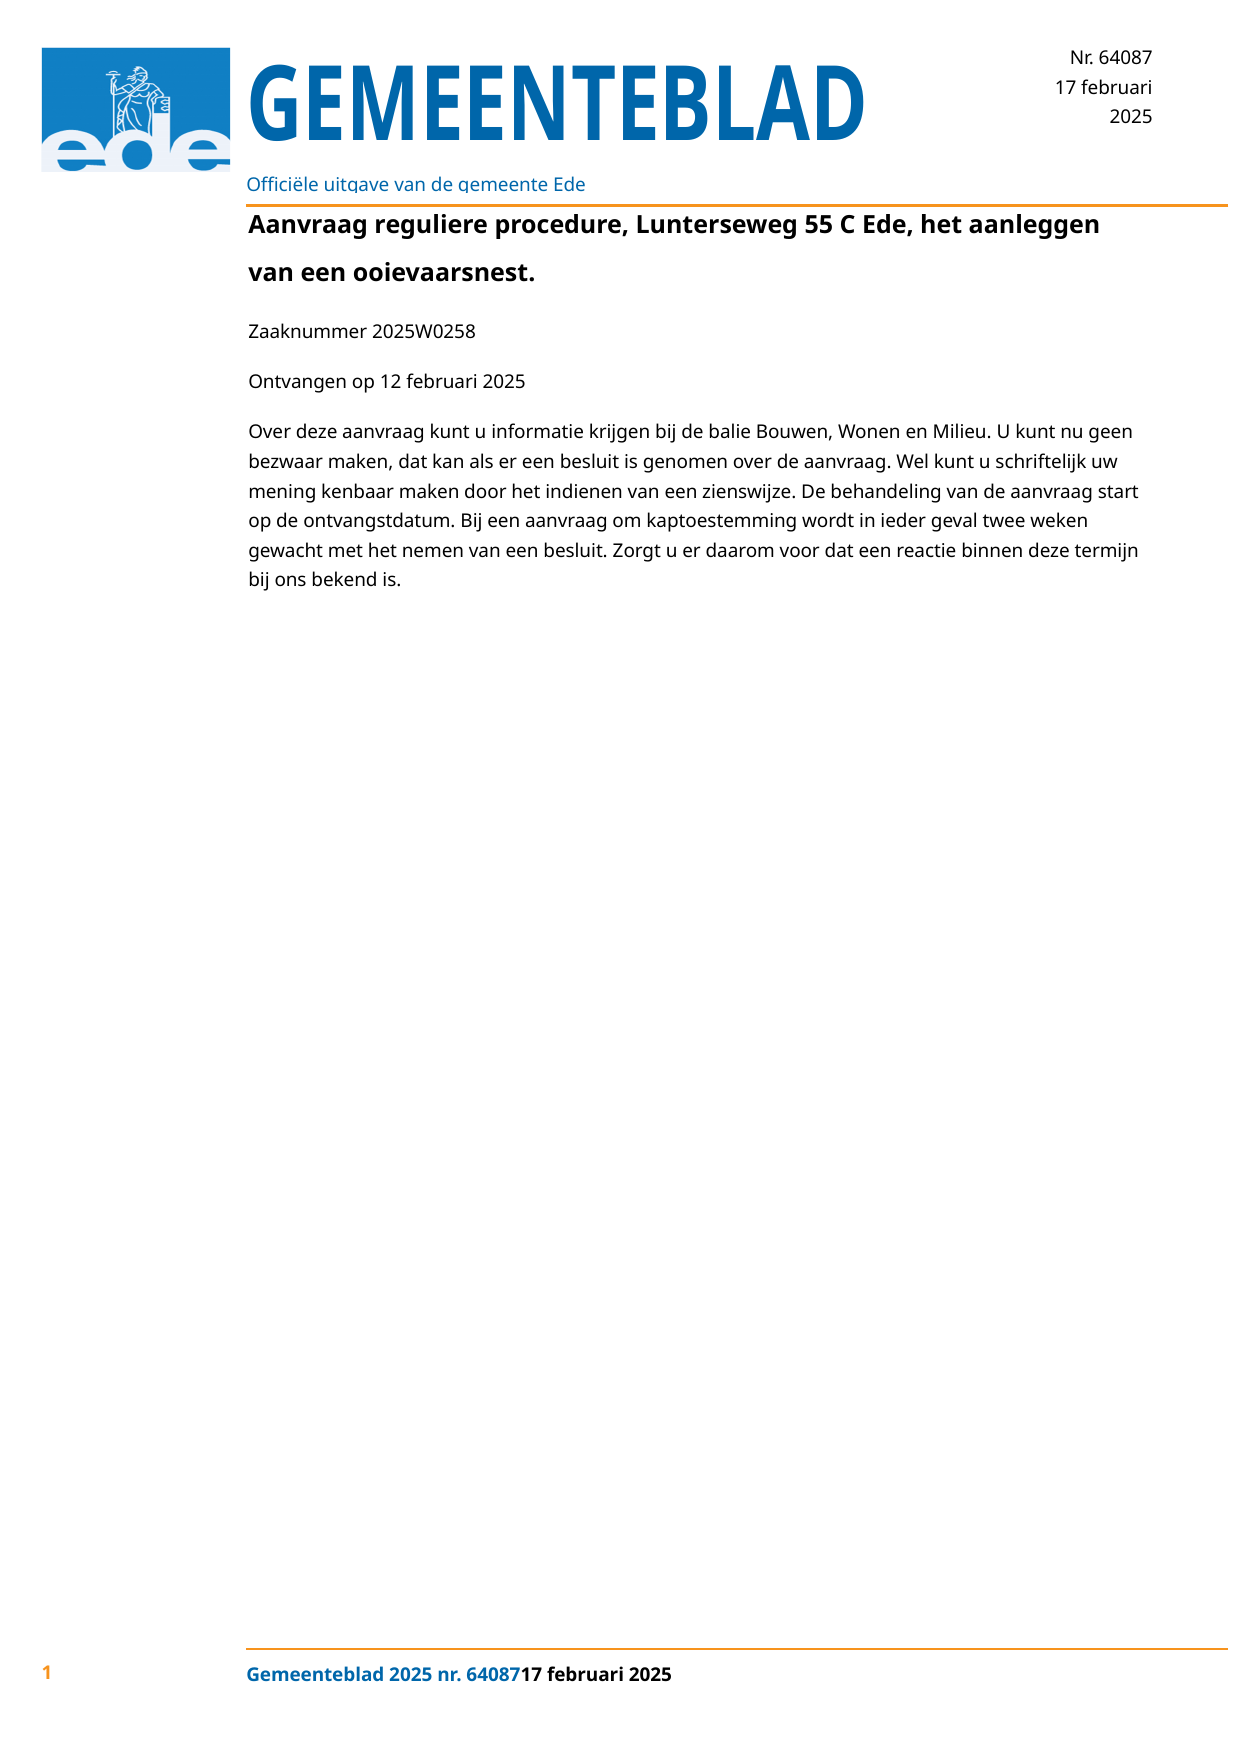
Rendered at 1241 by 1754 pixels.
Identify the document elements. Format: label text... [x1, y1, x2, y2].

text Ontvangen op 12 februari 2025 [248, 368, 1152, 394]
text Over deze aanvraag kunt u informatie krijgen bij de balie Bouwen, Wonen en Milieu. U kunt nu geen bezwaar maken, dat kan als er een besluit is genomen over de aanvraag. Wel kunt u schriftelijk uw mening kenbaar maken door het indienen van een zienswijze. De behandeling van de aanvraag start op de ontvangstdatum. Bij een aanvraag om kaptoestemming wordt in ieder geval twee weken gewacht met het nemen van een besluit. Zorgt u er daarom voor dat een reactie binnen deze termijn bij ons bekend is. [248, 419, 1152, 592]
text Zaaknummer 2025W0258 [248, 318, 1152, 344]
text Aanvraag reguliere procedure, Lunterseweg 55 C Ede, het aanleggen van een ooievaarsnest. [248, 207, 1152, 288]
picture [41, 47, 231, 172]
